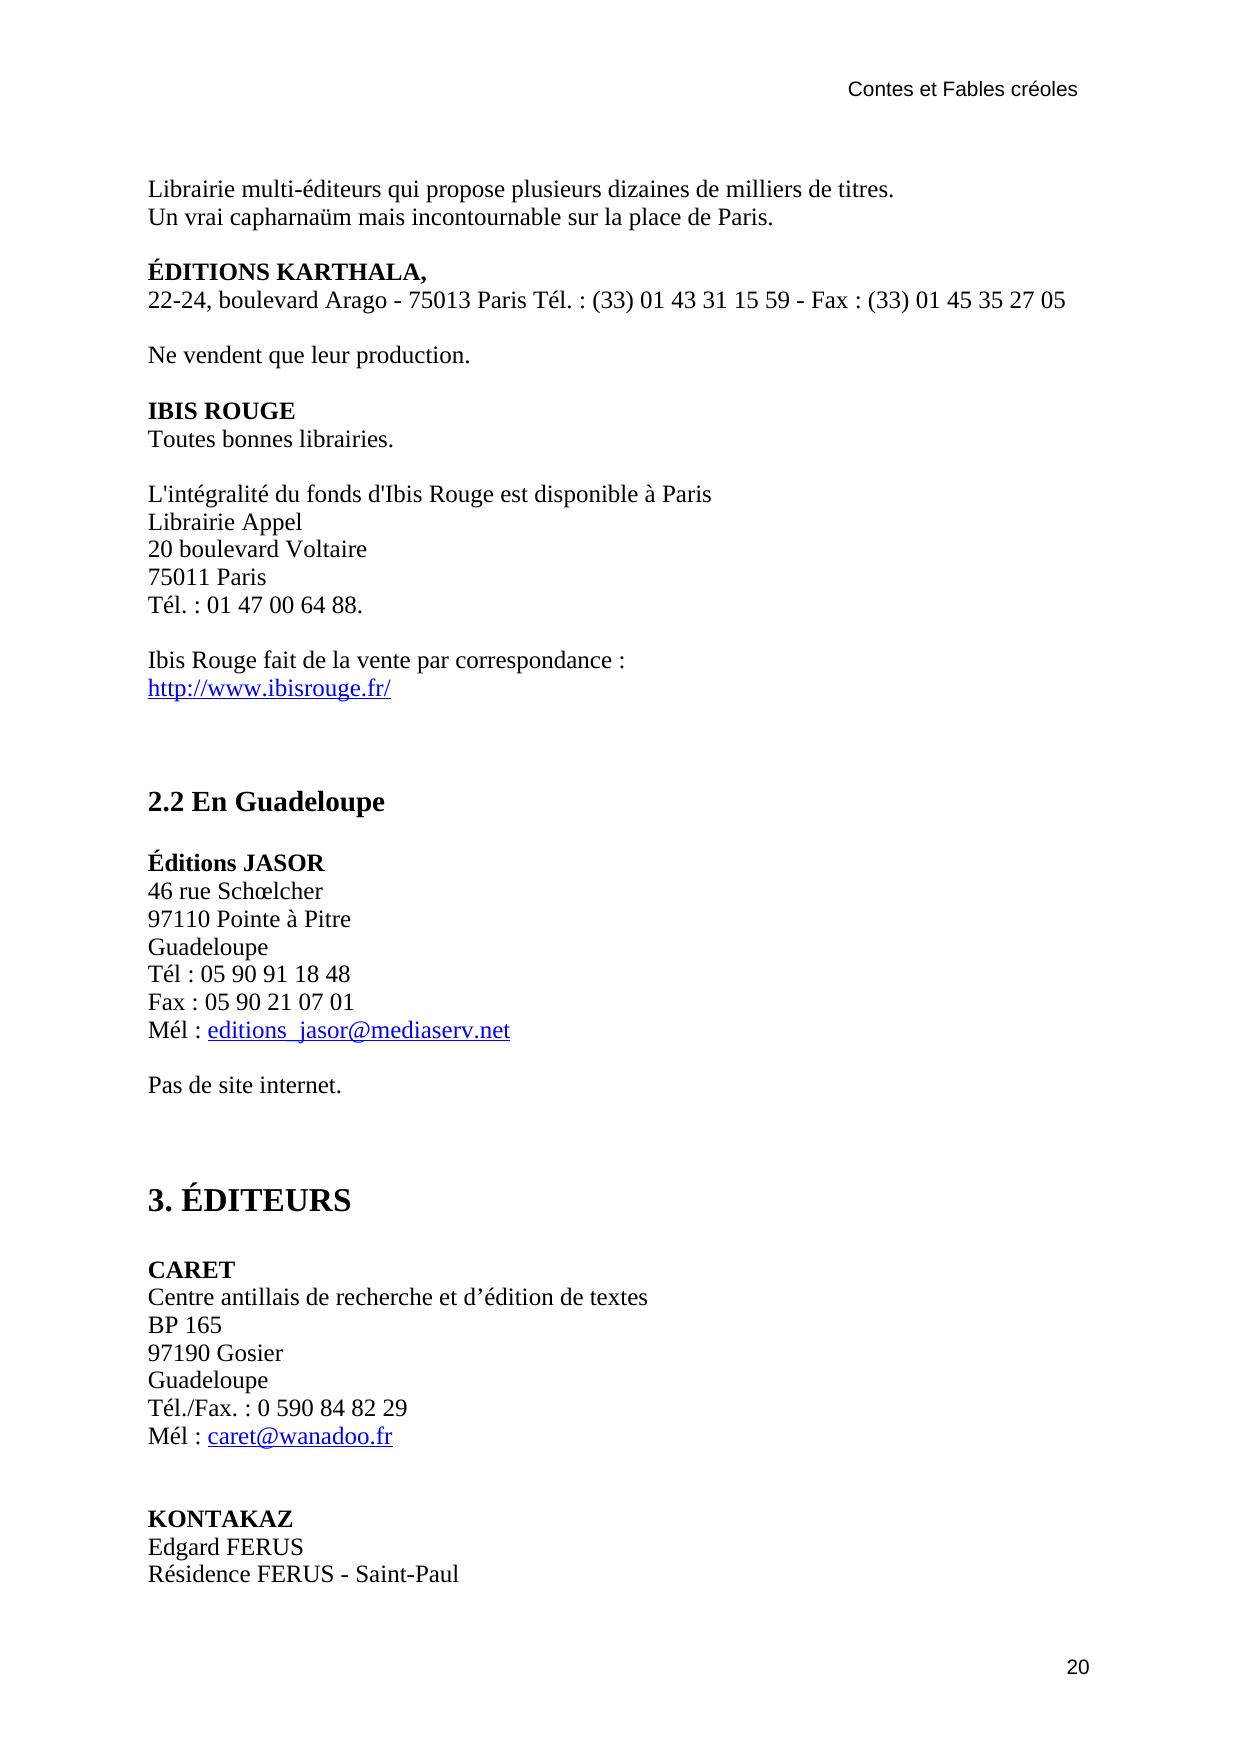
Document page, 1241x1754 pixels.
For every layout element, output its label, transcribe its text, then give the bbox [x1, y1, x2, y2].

text 22-24, boulevard Arago - 75013 Paris Tél. : (33) 01 43 31 15 59 - Fax : (33) 01 45 35 27 05 [148, 286, 1092, 314]
text Toutes bonnes librairies. [148, 425, 1092, 452]
text Guadeloupe [148, 1367, 1092, 1394]
text Centre antillais de recherche et d’édition de textes [148, 1283, 1092, 1311]
text BP 165 [148, 1311, 1092, 1339]
text Éditions JASOR [148, 849, 1092, 877]
text KONTAKAZ [148, 1505, 1092, 1533]
text 2.2 En Guadeloupe [148, 785, 1092, 817]
text IBIS ROUGE [148, 397, 1092, 425]
text Librairie multi-éditeurs qui propose plusieurs dizaines de milliers de titres. [148, 175, 1092, 203]
text Fax : 05 90 21 07 01 [148, 988, 1092, 1016]
text Un vrai capharnaüm mais incontournable sur la place de Paris. [148, 203, 1092, 231]
text Mél : editions_jasor@mediaserv.net [148, 1016, 1092, 1043]
text 20 boulevard Voltaire [148, 536, 1092, 563]
text ÉDITIONS KARTHALA, [148, 258, 1092, 286]
text Mél : caret@wanadoo.fr [148, 1422, 1092, 1450]
text Edgard FERUS [148, 1533, 1092, 1561]
text Pas de site internet. [148, 1071, 1092, 1099]
text Tél./Fax. : 0 590 84 82 29 [148, 1394, 1092, 1422]
text 97190 Gosier [148, 1339, 1092, 1367]
text CARET [148, 1256, 1092, 1283]
text Librairie Appel [148, 508, 1092, 536]
text Ibis Rouge fait de la vente par correspondance : [148, 646, 1092, 674]
text 97110 Pointe à Pitre [148, 905, 1092, 933]
text Guadeloupe [148, 933, 1092, 960]
text 75011 Paris [148, 563, 1092, 591]
text Tél : 05 90 91 18 48 [148, 960, 1092, 988]
text http://www.ibisrouge.fr/ [148, 674, 1092, 702]
text 46 rue Schœlcher [148, 877, 1092, 905]
text L'intégralité du fonds d'Ibis Rouge est disponible à Paris [148, 480, 1092, 508]
text Ne vendent que leur production. [148, 342, 1092, 369]
text 3. ÉDITEURS [148, 1182, 1092, 1219]
text Tél. : 01 47 00 64 88. [148, 591, 1092, 619]
text Résidence FERUS - Saint-Paul [148, 1561, 1092, 1588]
